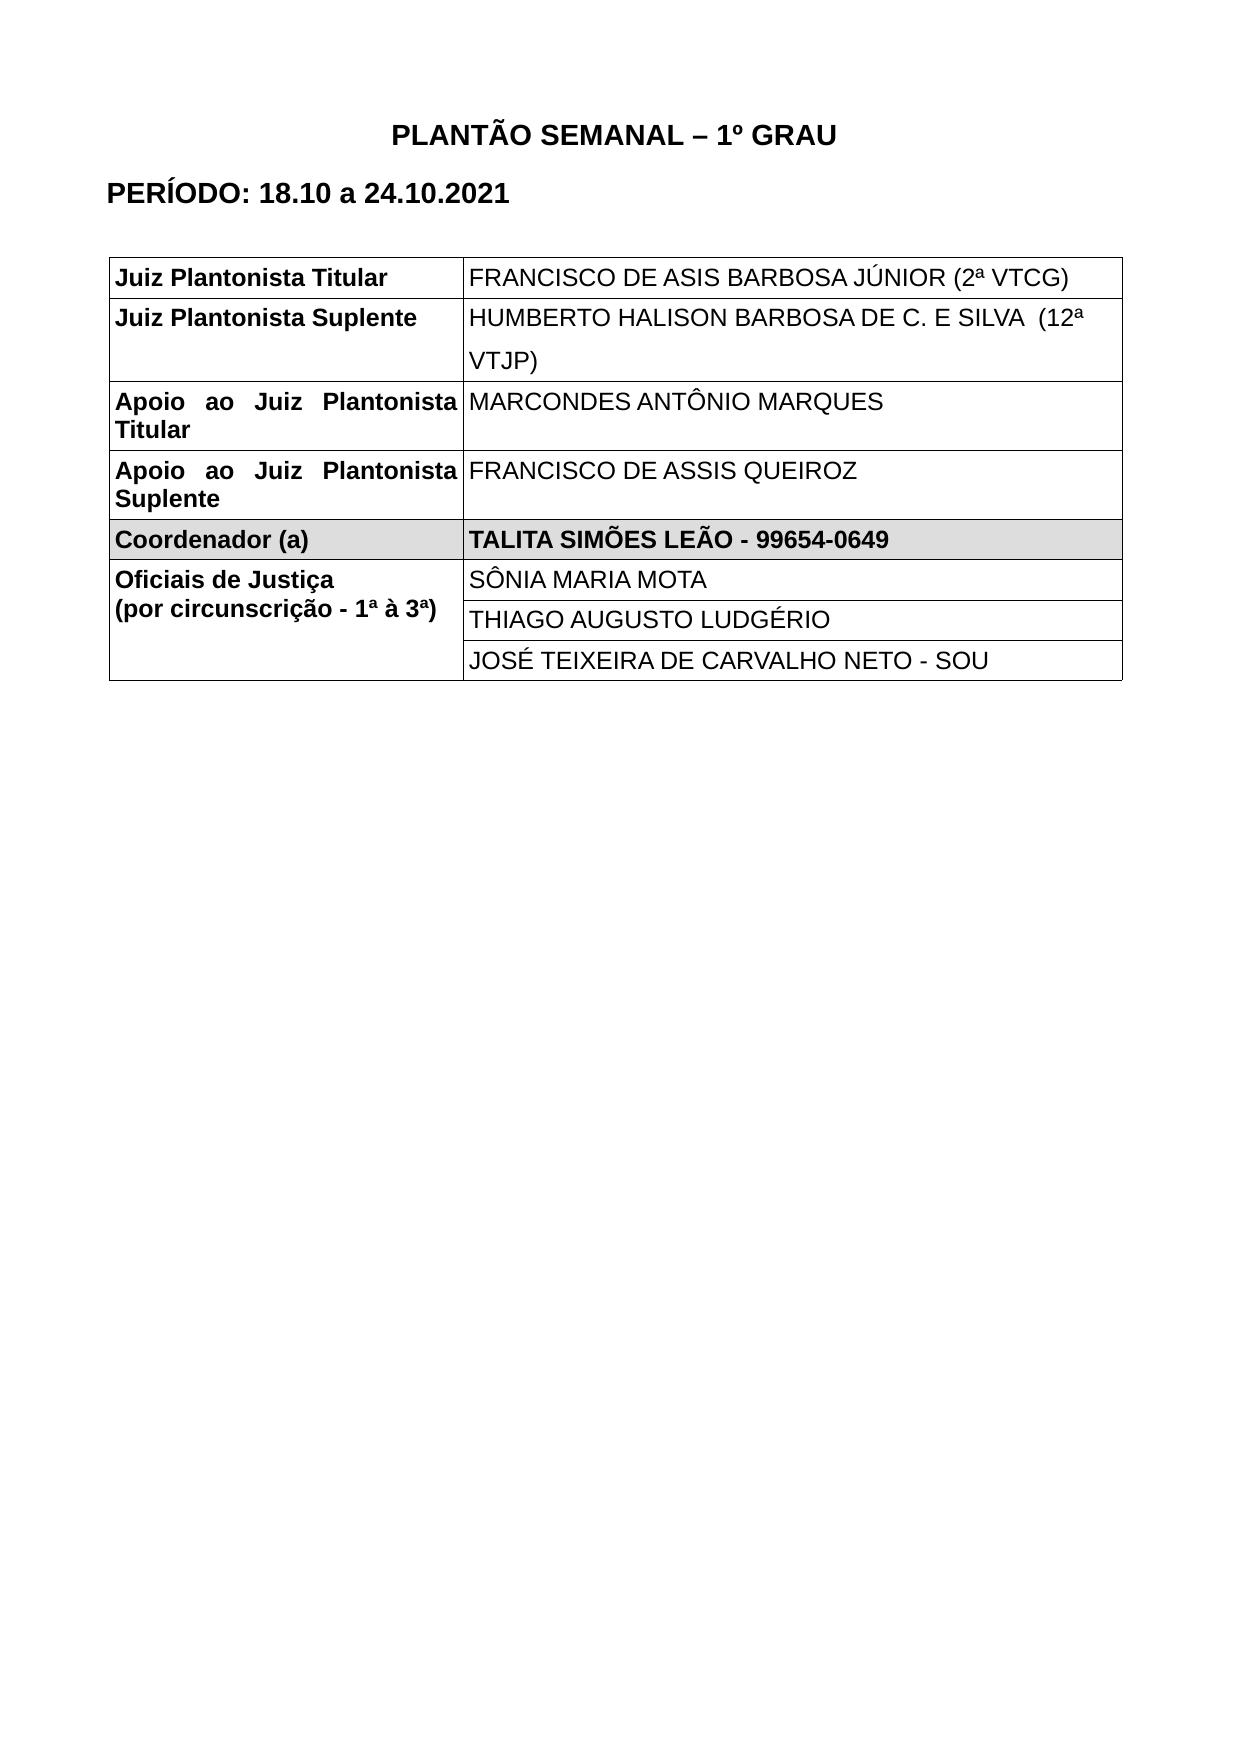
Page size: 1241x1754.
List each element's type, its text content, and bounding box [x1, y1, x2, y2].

table_cell SÔNIA MARIA MOTA [464, 560, 1122, 599]
table_cell Oficiais de Justiça (por circunscrição - 1ª à 3ª) [110, 560, 463, 680]
table_header Juiz Plantonista Titular [110, 258, 463, 297]
table_header FRANCISCO DE ASIS BARBOSA JÚNIOR (2ª VTCG) [464, 258, 1122, 297]
table_cell Juiz Plantonista Suplente [110, 299, 463, 381]
text PLANTÃO SEMANAL – 1º GRAU [106, 118, 1122, 152]
table_cell HUMBERTO HALISON BARBOSA DE C. E SILVA (12ª VTJP) [464, 299, 1122, 381]
table_cell Coordenador (a) [110, 520, 463, 559]
table_cell TALITA SIMÕES LEÃO - 99654-0649 [464, 520, 1122, 559]
table_cell THIAGO AUGUSTO LUDGÉRIO [464, 601, 1122, 640]
table_cell JOSÉ TEIXEIRA DE CARVALHO NETO - SOU [464, 641, 1122, 680]
table_cell MARCONDES ANTÔNIO MARQUES [464, 382, 1122, 450]
table_cell FRANCISCO DE ASSIS QUEIROZ [464, 451, 1122, 519]
table_cell Apoio ao Juiz Plantonista Suplente [110, 451, 463, 519]
table_cell Apoio ao Juiz Plantonista Titular [110, 382, 463, 450]
text PERÍODO: 18.10 a 24.10.2021 [106, 176, 1122, 209]
